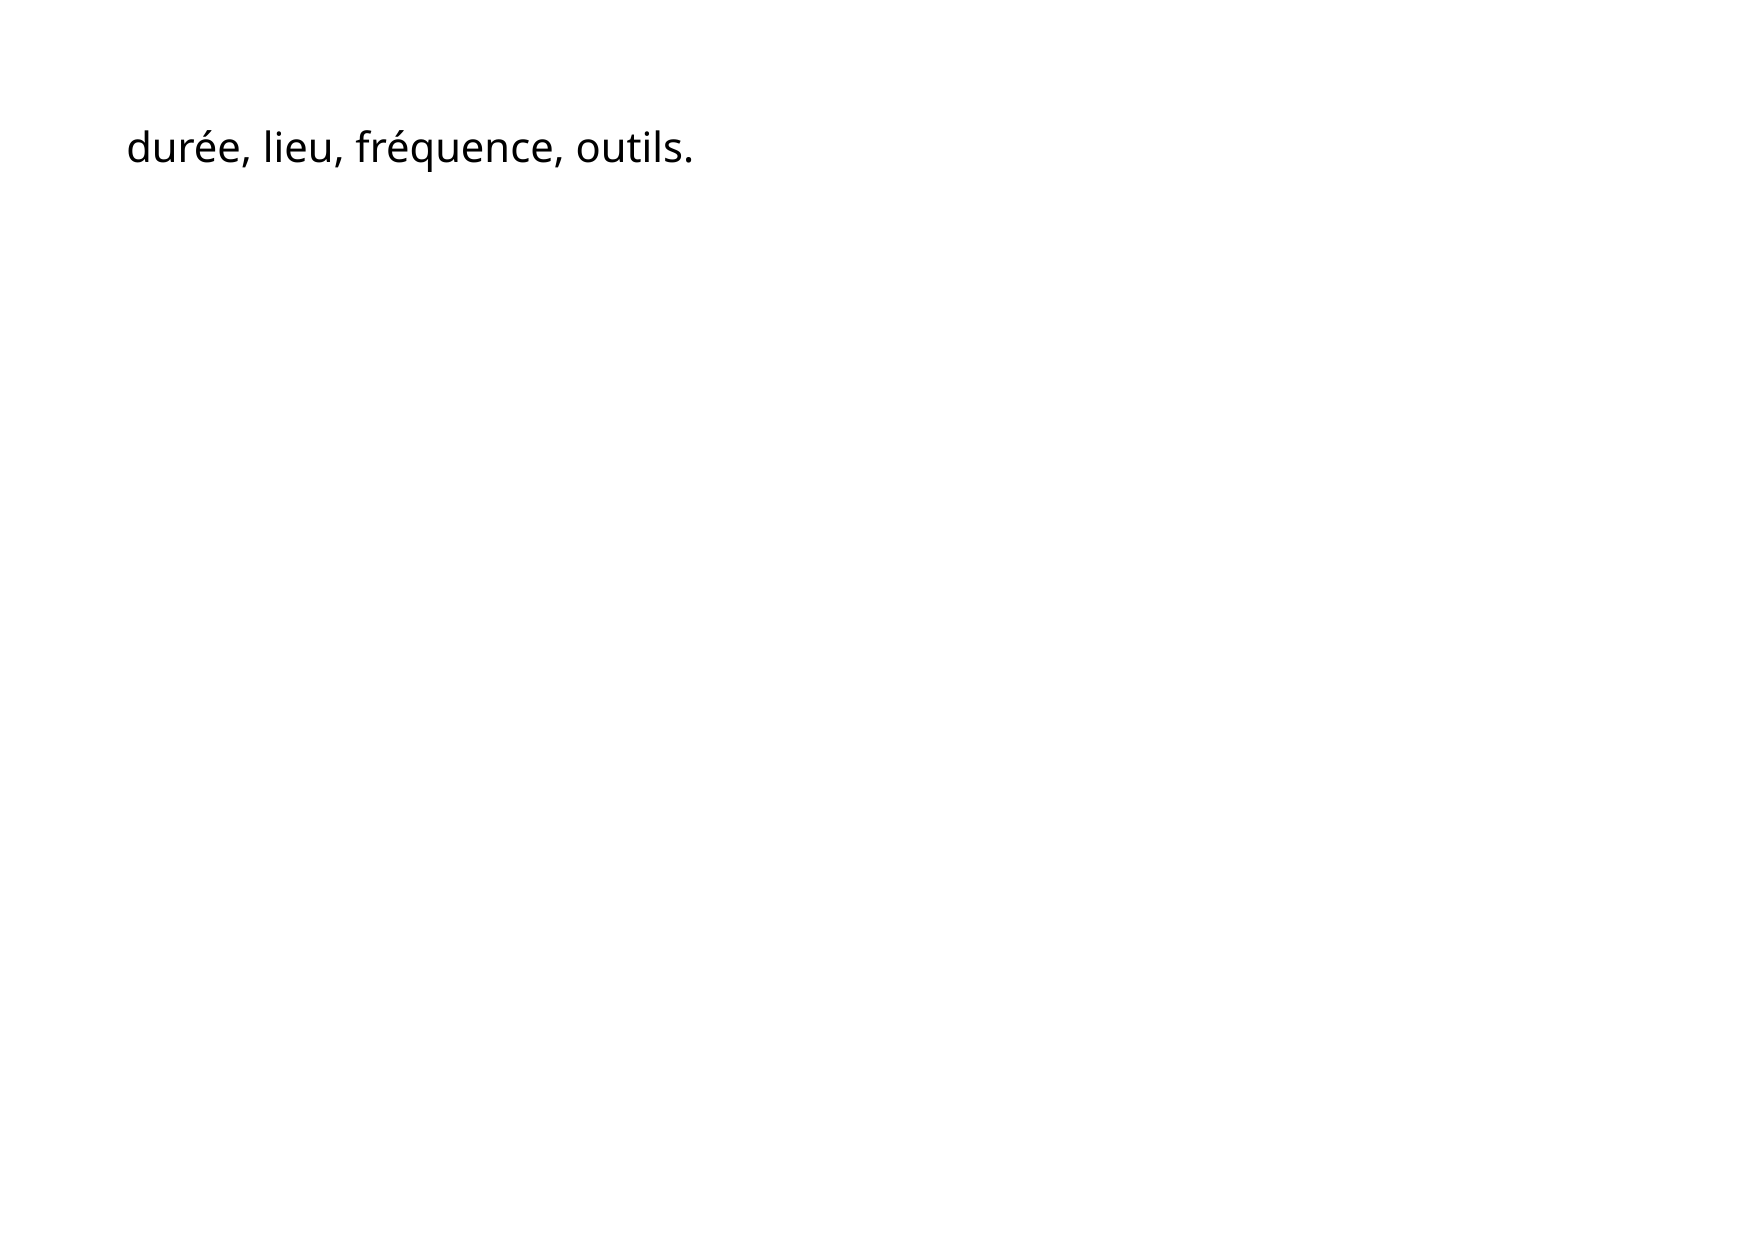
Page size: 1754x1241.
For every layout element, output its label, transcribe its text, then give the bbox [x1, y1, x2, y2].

list durée, lieu, fréquence, outils. [126, 118, 877, 175]
